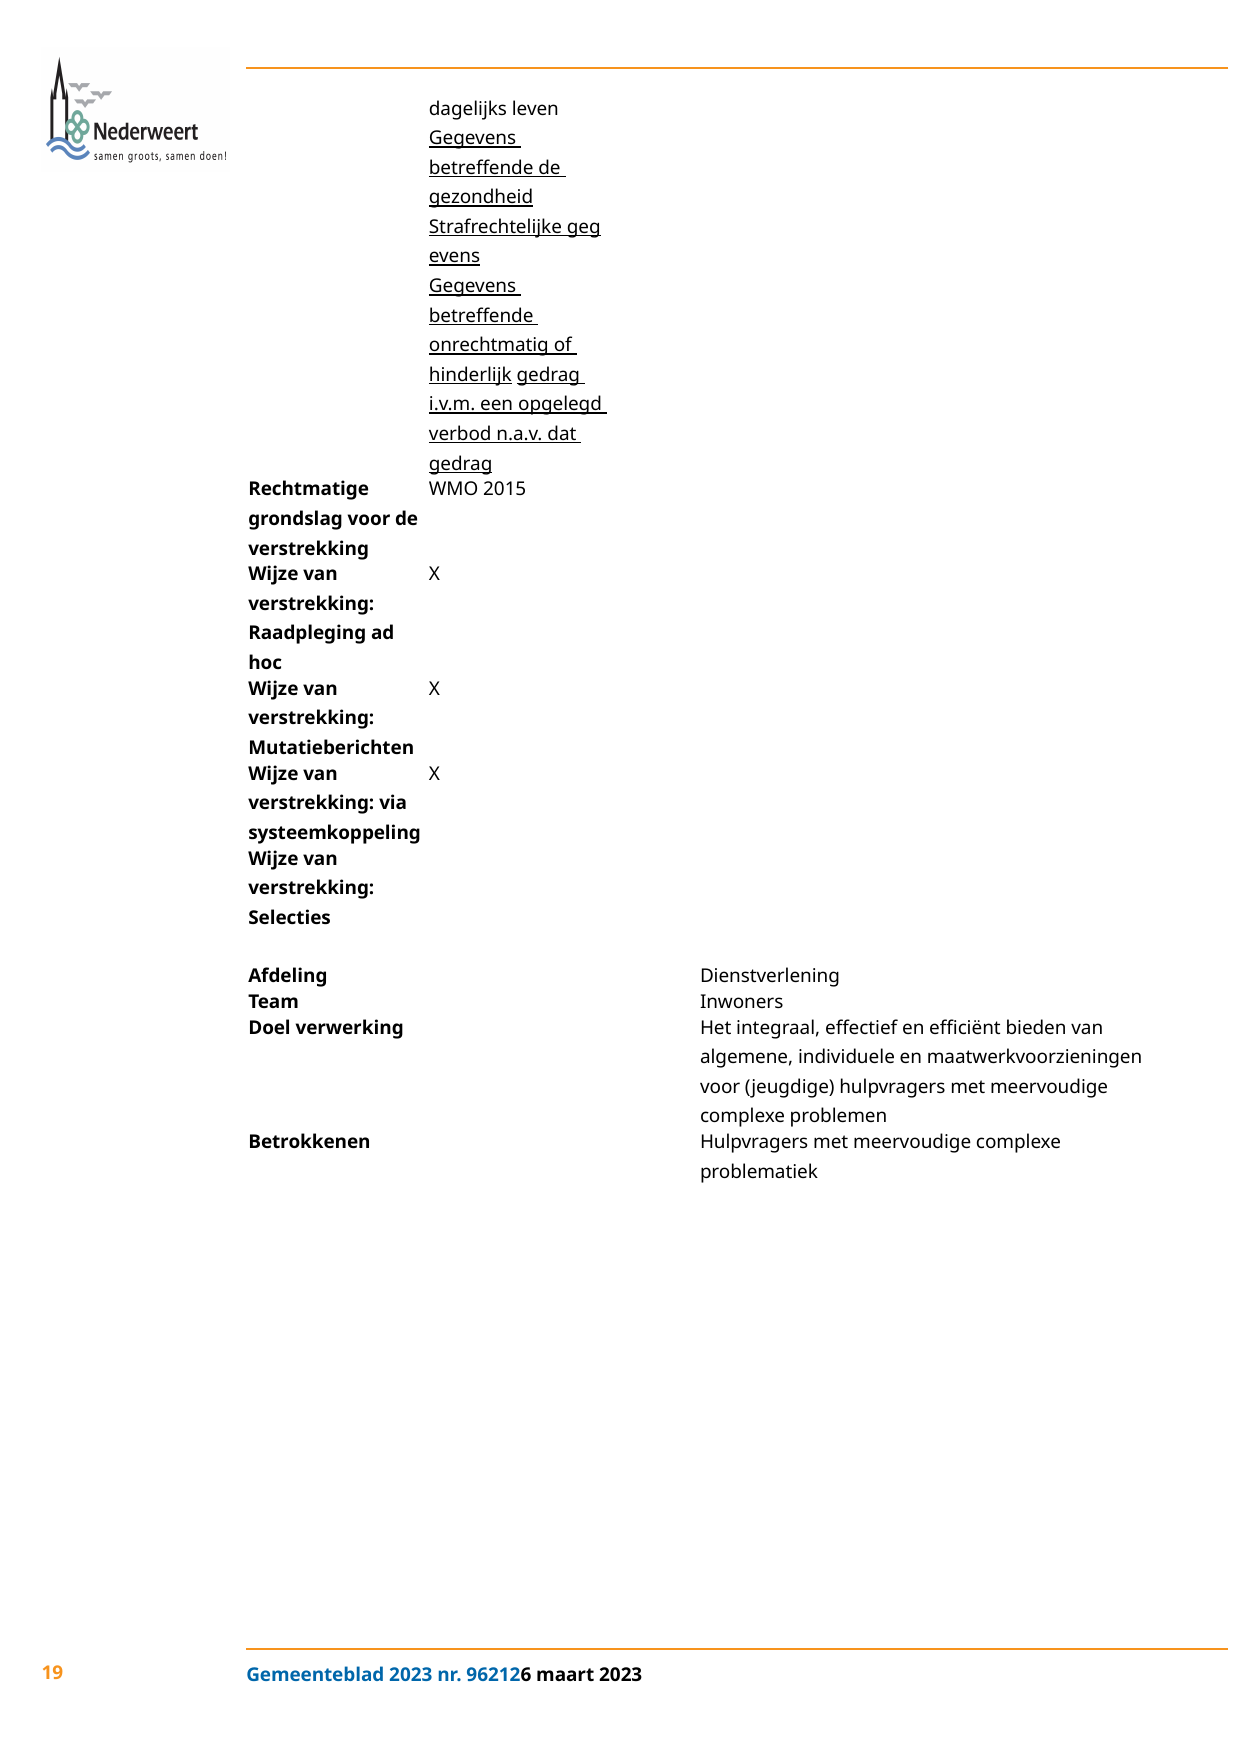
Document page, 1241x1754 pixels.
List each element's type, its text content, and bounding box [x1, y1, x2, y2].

table_cell WMO 2015 [429, 476, 1152, 560]
table_cell [248, 95, 429, 476]
table_cell [971, 95, 1152, 476]
table_cell Hulpvragers met meervoudige complexe problematiek [700, 1129, 1152, 1184]
table_cell Doel verwerking [248, 1014, 700, 1128]
table_cell dagelijks leven Gegevens betreffende de gezondheid Strafrechtelijke gegevens Gegevens betreffende onrechtmatig of hinderlijk gedrag i.v.m. een opgelegd verbod n.a.v. dat gedrag [429, 95, 609, 476]
table_cell Wijze van verstrekking: Mutatieberichten [248, 675, 429, 760]
table_cell [609, 95, 790, 476]
table_cell Team [248, 988, 700, 1014]
table_cell X [429, 675, 1152, 760]
table_cell Wijze van verstrekking: via systeemkoppeling [248, 760, 429, 845]
table_header Afdeling [248, 963, 700, 988]
picture [41, 47, 231, 172]
table_cell [790, 95, 971, 476]
table_cell Wijze van verstrekking: Raadpleging ad hoc [248, 560, 429, 675]
table_cell [429, 845, 1152, 929]
table_cell Rechtmatige grondslag voor de verstrekking [248, 476, 429, 560]
table_cell Inwoners [700, 988, 1152, 1014]
table_header Dienstverlening [700, 963, 1152, 988]
table_cell X [429, 760, 1152, 845]
table_cell Wijze van verstrekking: Selecties [248, 845, 429, 929]
table_cell Het integraal, effectief en efficiënt bieden van algemene, individuele en maatwerkvoorzieningen voor (jeugdige) hulpvragers met meervoudige complexe problemen [700, 1014, 1152, 1128]
table_cell Betrokkenen [248, 1129, 700, 1184]
table_cell X [429, 560, 1152, 675]
